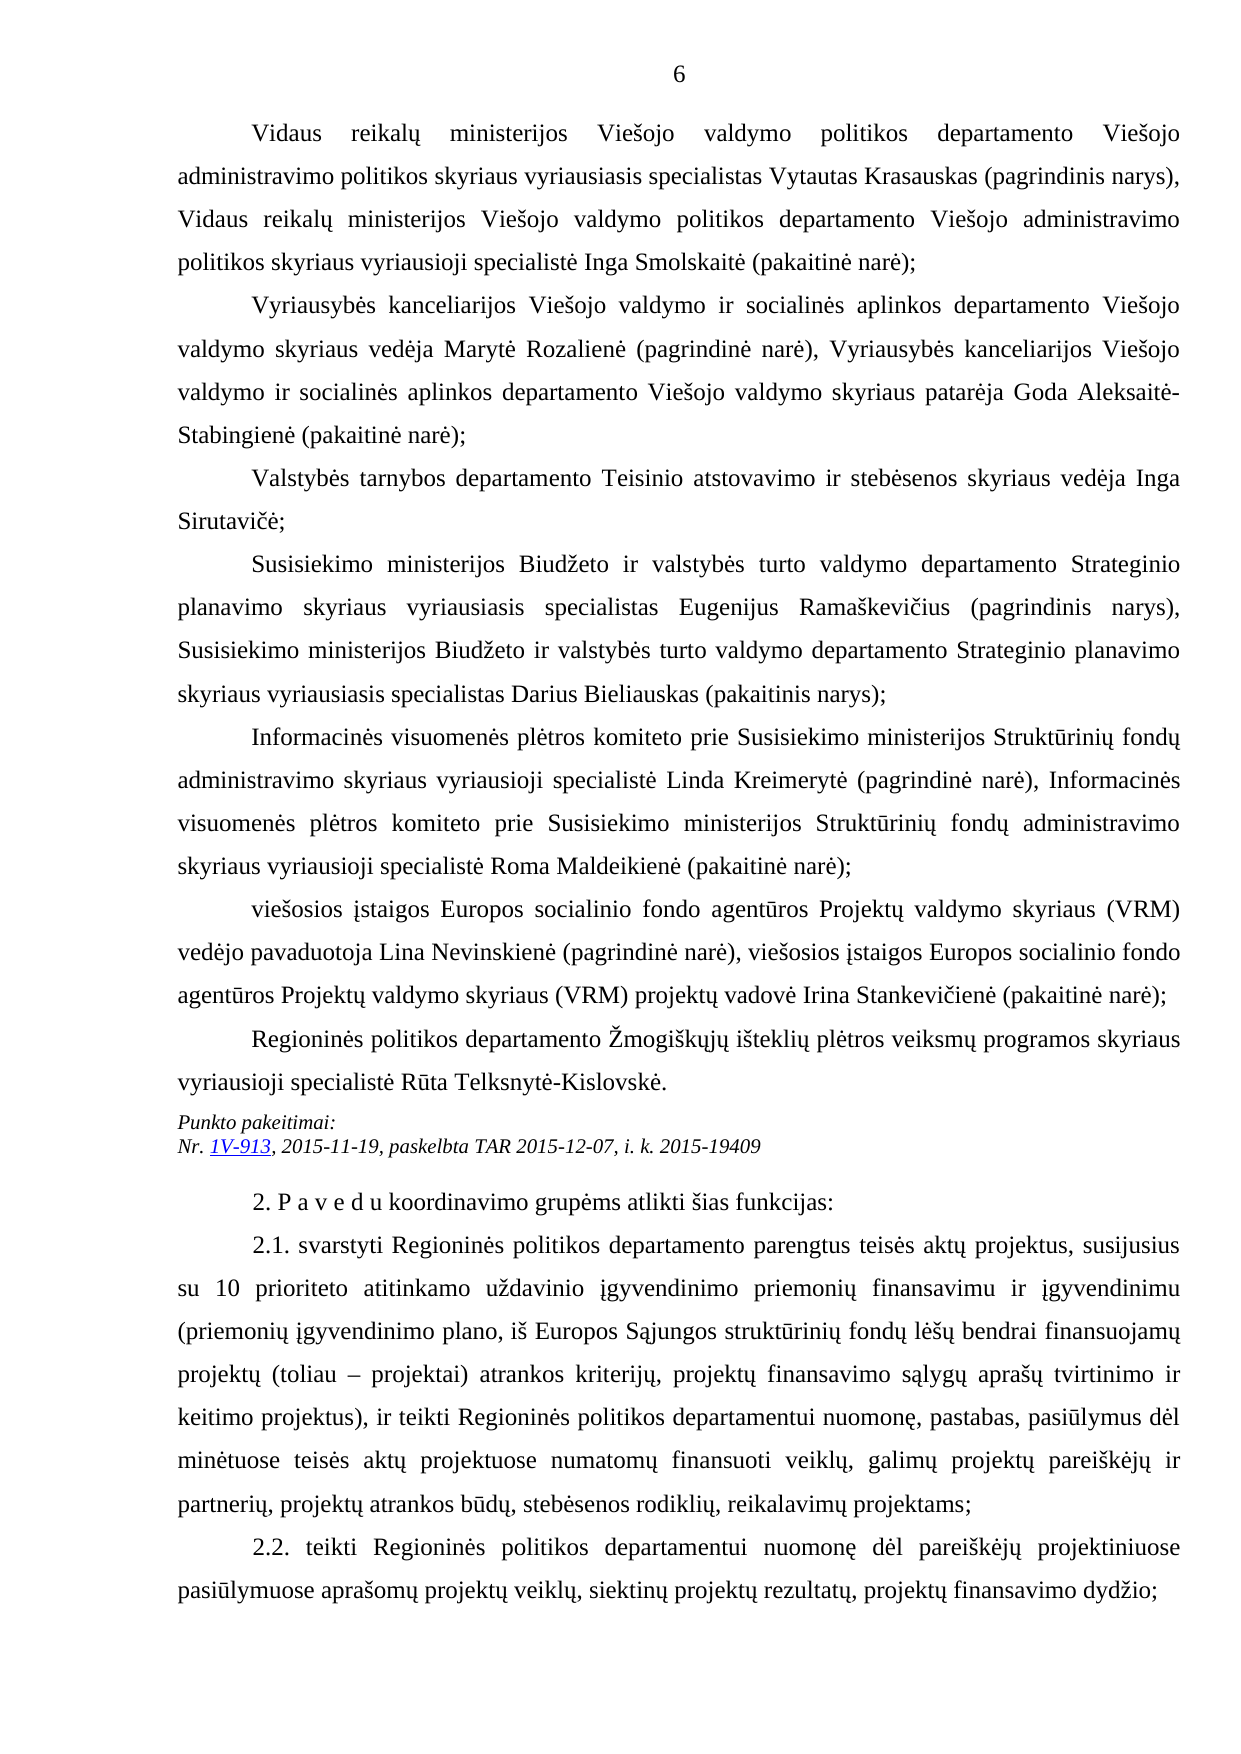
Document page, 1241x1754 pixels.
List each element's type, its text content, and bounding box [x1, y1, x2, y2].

text Punkto pakeitimai: [177, 1110, 1181, 1134]
text 2.2. teikti Regioninės politikos departamentui nuomonę dėl pareiškėjų projektiniuose pasiūlymuose aprašomų projektų veiklų, siektinų projektų rezultatų, projektų finansavimo dydžio; [177, 1532, 1181, 1604]
text viešosios įstaigos Europos socialinio fondo agentūros Projektų valdymo skyriaus (VRM) vedėjo pavaduotoja Lina Nevinskienė (pagrindinė narė), viešosios įstaigos Europos socialinio fondo agentūros Projektų valdymo skyriaus (VRM) projektų vadovė Irina Stankevičienė (pakaitinė narė); [177, 894, 1181, 1009]
text Regioninės politikos departamento Žmogiškųjų išteklių plėtros veiksmų programos skyriaus vyriausioji specialistė Rūta Telksnytė-Kislovskė. [177, 1024, 1181, 1096]
text Nr. 1V-913, 2015-11-19, paskelbta TAR 2015-12-07, i. k. 2015-19409 [177, 1134, 1181, 1158]
text Vyriausybės kanceliarijos Viešojo valdymo ir socialinės aplinkos departamento Viešojo valdymo skyriaus vedėja Marytė Rozalienė (pagrindinė narė), Vyriausybės kanceliarijos Viešojo valdymo ir socialinės aplinkos departamento Viešojo valdymo skyriaus patarėja Goda Aleksaitė-Stabingienė (pakaitinė narė); [177, 291, 1181, 449]
text Vidaus reikalų ministerijos Viešojo valdymo politikos departamento Viešojo administravimo politikos skyriaus vyriausiasis specialistas Vytautas Krasauskas (pagrindinis narys), Vidaus reikalų ministerijos Viešojo valdymo politikos departamento Viešojo administravimo politikos skyriaus vyriausioji specialistė Inga Smolskaitė (pakaitinė narė); [177, 118, 1181, 276]
text Susisiekimo ministerijos Biudžeto ir valstybės turto valdymo departamento Strateginio planavimo skyriaus vyriausiasis specialistas Eugenijus Ramaškevičius (pagrindinis narys), Susisiekimo ministerijos Biudžeto ir valstybės turto valdymo departamento Strateginio planavimo skyriaus vyriausiasis specialistas Darius Bieliauskas (pakaitinis narys); [177, 549, 1181, 707]
text Valstybės tarnybos departamento Teisinio atstovavimo ir stebėsenos skyriaus vedėja Inga Sirutavičė; [177, 463, 1181, 535]
text 2.1. svarstyti Regioninės politikos departamento parengtus teisės aktų projektus, susijusius su 10 prioriteto atitinkamo uždavinio įgyvendinimo priemonių finansavimu ir įgyvendinimu (priemonių įgyvendinimo plano, iš Europos Sąjungos struktūrinių fondų lėšų bendrai finansuojamų projektų (toliau – projektai) atrankos kriterijų, projektų finansavimo sąlygų aprašų tvirtinimo ir keitimo projektus), ir teikti Regioninės politikos departamentui nuomonę, pastabas, pasiūlymus dėl minėtuose teisės aktų projektuose numatomų finansuoti veiklų, galimų projektų pareiškėjų ir partnerių, projektų atrankos būdų, stebėsenos rodiklių, reikalavimų projektams; [177, 1230, 1181, 1517]
text Informacinės visuomenės plėtros komiteto prie Susisiekimo ministerijos Struktūrinių fondų administravimo skyriaus vyriausioji specialistė Linda Kreimerytė (pagrindinė narė), Informacinės visuomenės plėtros komiteto prie Susisiekimo ministerijos Struktūrinių fondų administravimo skyriaus vyriausioji specialistė Roma Maldeikienė (pakaitinė narė); [177, 722, 1181, 880]
text 2. P a v e d u koordinavimo grupėms atlikti šias funkcijas: [177, 1187, 1181, 1216]
